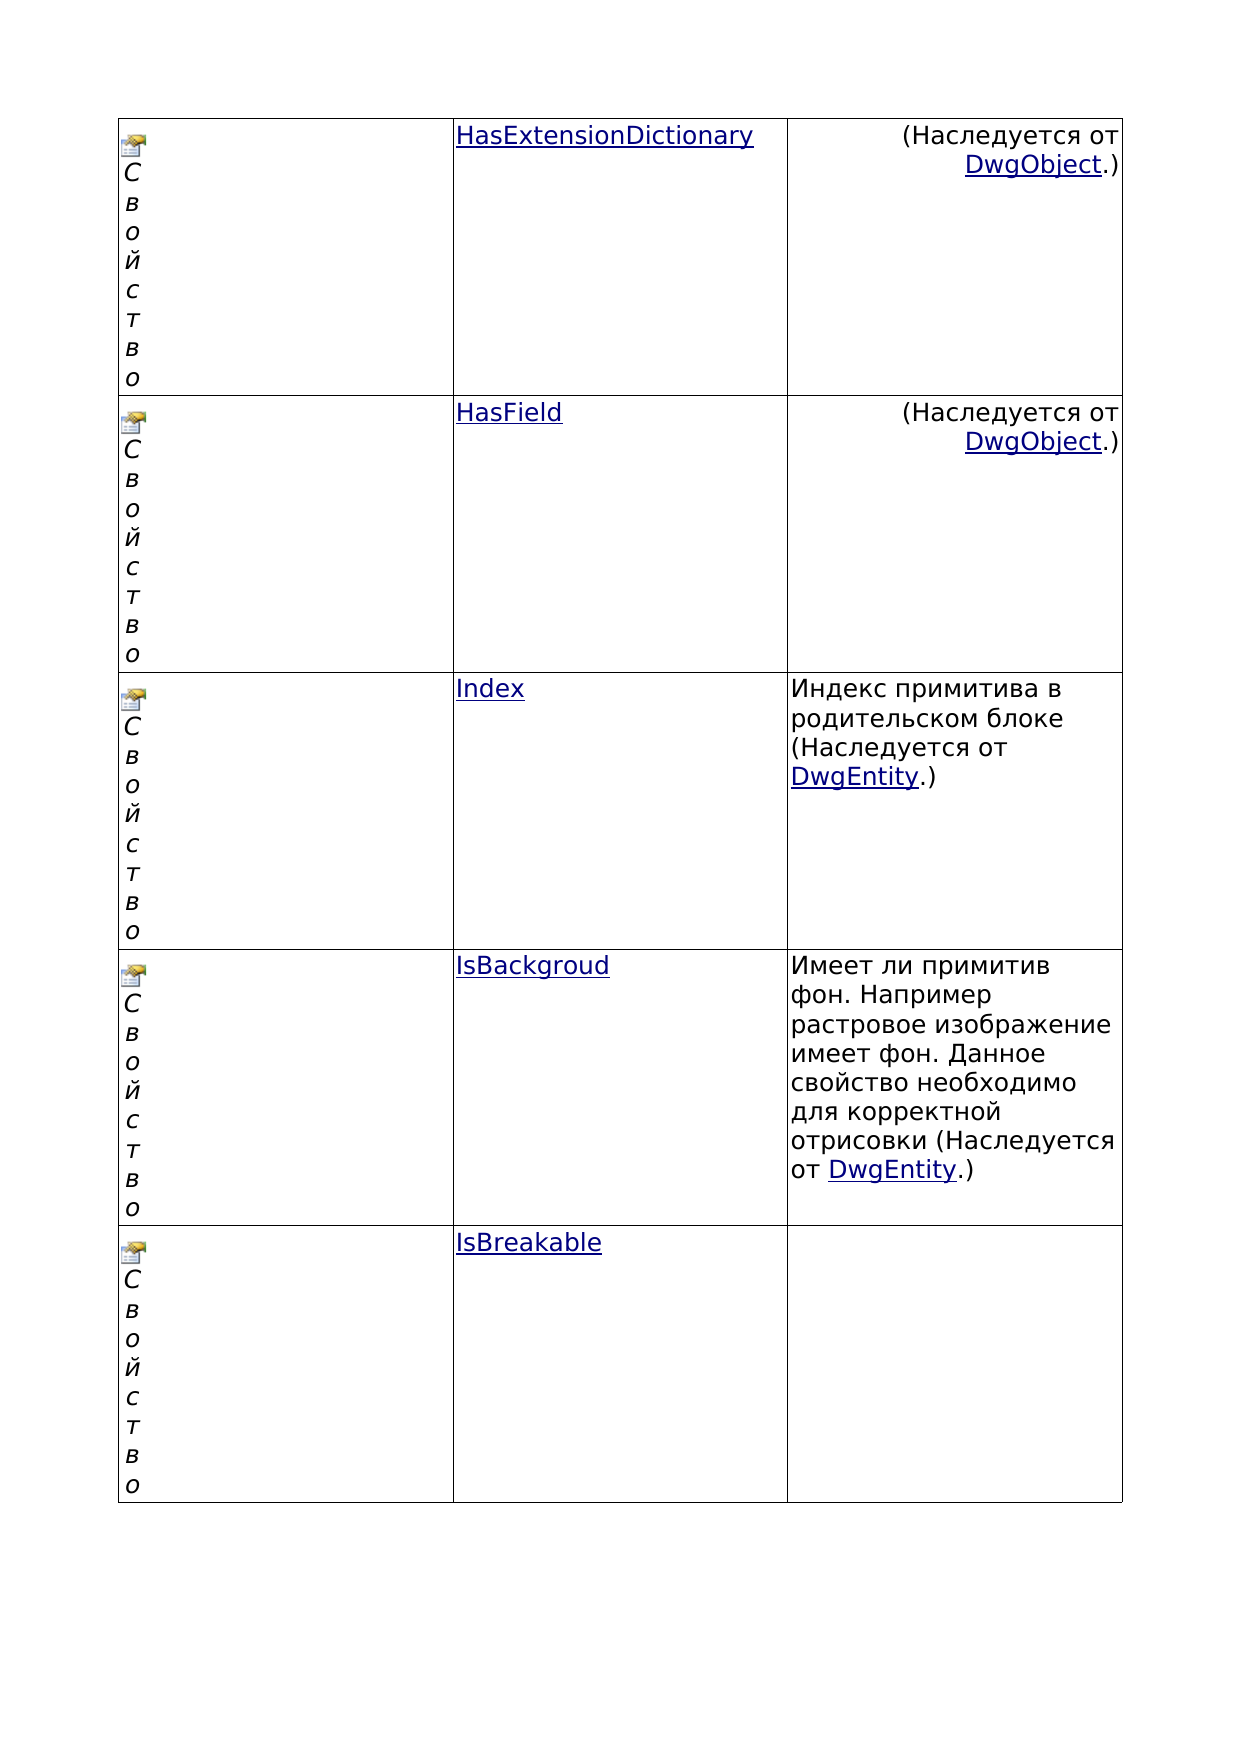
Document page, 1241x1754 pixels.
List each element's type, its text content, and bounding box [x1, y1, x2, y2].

table_cell IsBreakable [454, 1226, 787, 1502]
table_cell HasField [454, 396, 787, 672]
picture [121, 133, 147, 159]
table_cell [788, 1226, 1122, 1502]
table_cell IsBackgroud [454, 950, 787, 1225]
table_cell Index [454, 673, 787, 948]
picture [121, 410, 147, 436]
table_cell [119, 1226, 453, 1502]
table_cell Индекс примитива в родительском блоке (Наследуется от DwgEntity.) [788, 673, 1122, 948]
picture [121, 687, 147, 713]
table_cell HasExtensionDictionary [454, 119, 787, 395]
table_cell (Наследуется от DwgObject.) [788, 396, 1122, 672]
table_cell Имеет ли примитив фон. Например растровое изображение имеет фон. Данное свойство необходимо для корректной отрисовки (Наследуется от DwgEntity.) [788, 950, 1122, 1225]
table_cell [119, 673, 453, 948]
table_cell [119, 119, 453, 395]
table_cell [119, 396, 453, 672]
picture [121, 963, 147, 989]
table_cell [119, 950, 453, 1225]
table_cell (Наследуется от DwgObject.) [788, 119, 1122, 395]
picture [121, 1240, 147, 1266]
